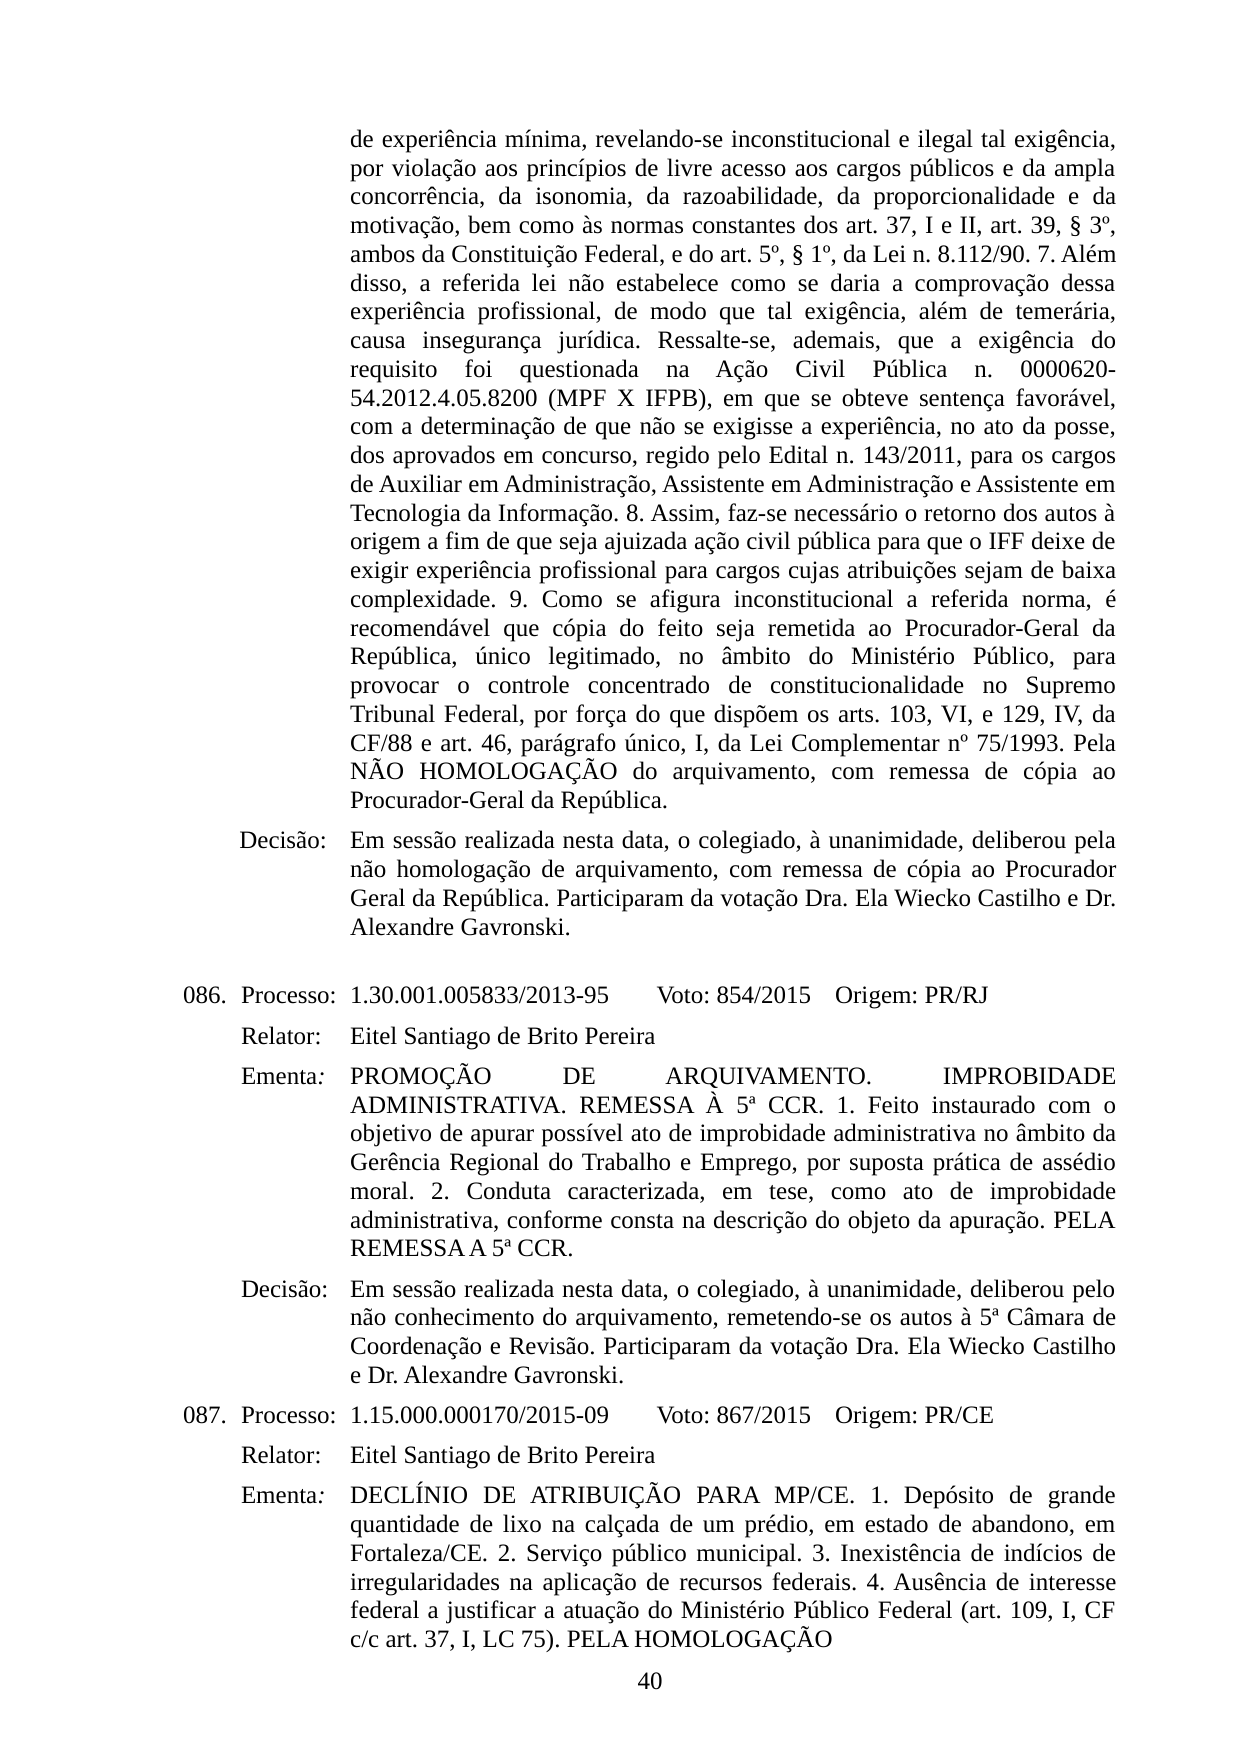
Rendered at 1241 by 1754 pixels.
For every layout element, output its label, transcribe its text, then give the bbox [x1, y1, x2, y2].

table_header Processo: [235, 1394, 344, 1434]
table_cell Ementa: [235, 1475, 344, 1659]
table_cell [234, 118, 344, 819]
table_cell Decisão: [234, 820, 344, 946]
table_cell Eitel Santiago de Brito Pereira [344, 1015, 1122, 1055]
table_header Voto: 854/2015 [651, 975, 829, 1015]
table_cell [177, 1015, 235, 1055]
table_header Origem: PR/RJ [829, 975, 1122, 1015]
table_cell [177, 118, 233, 819]
table_header 1.15.000.000170/2015-09 [344, 1394, 651, 1434]
table_header Processo: [235, 975, 344, 1015]
table_cell [177, 820, 233, 946]
table_cell [177, 1055, 235, 1268]
table_cell [177, 1475, 235, 1659]
table_cell Em sessão realizada nesta data, o colegiado, à unanimidade, deliberou pela não homologação de arquivamento, com remessa de cópia ao Procurador Geral da República. Participaram da votação Dra. Ela Wiecko Castilho e Dr. Alexandre Gavronski. [344, 820, 1122, 946]
table_header 087. [177, 1394, 235, 1434]
table_cell Relator: [235, 1015, 344, 1055]
table_cell Ementa: [235, 1055, 344, 1268]
table_cell de experiência mínima, revelando-se inconstitucional e ilegal tal exigência, por violação aos princípios de livre acesso aos cargos públicos e da ampla concorrência, da isonomia, da razoabilidade, da proporcionalidade e da motivação, bem como às normas constantes dos art. 37, I e II, art. 39, § 3º, ambos da Constituição Federal, e do art. 5º, § 1º, da Lei n. 8.112/90. 7. Além disso, a referida lei não estabelece como se daria a comprovação dessa experiência profissional, de modo que tal exigência, além de temerária, causa insegurança jurídica. Ressalte-se, ademais, que a exigência do requisito foi questionada na Ação Civil Pública n. 0000620-54.2012.4.05.8200 (MPF X IFPB), em que se obteve sentença favorável, com a determinação de que não se exigisse a experiência, no ato da posse, dos aprovados em concurso, regido pelo Edital n. 143/2011, para os cargos de Auxiliar em Administração, Assistente em Administração e Assistente em Tecnologia da Informação. 8. Assim, faz-se necessário o retorno dos autos à origem a fim de que seja ajuizada ação civil pública para que o IFF deixe de exigir experiência profissional para cargos cujas atribuições sejam de baixa complexidade. 9. Como se afigura inconstitucional a referida norma, é recomendável que cópia do feito seja remetida ao Procurador-Geral da República, único legitimado, no âmbito do Ministério Público, para provocar o controle concentrado de constitucionalidade no Supremo Tribunal Federal, por força do que dispõem os arts. 103, VI, e 129, IV, da CF/88 e art. 46, parágrafo único, I, da Lei Complementar nº 75/1993. Pela NÃO HOMOLOGAÇÃO do arquivamento, com remessa de cópia ao Procurador-Geral da República. [344, 118, 1122, 819]
table_cell Eitel Santiago de Brito Pereira [344, 1435, 1122, 1475]
table_cell Decisão: [235, 1268, 344, 1394]
table_header Voto: 867/2015 [651, 1394, 829, 1434]
table_header Origem: PR/CE [829, 1394, 1122, 1434]
table_header 1.30.001.005833/2013-95 [344, 975, 651, 1015]
table_cell Em sessão realizada nesta data, o colegiado, à unanimidade, deliberou pelo não conhecimento do arquivamento, remetendo-se os autos à 5ª Câmara de Coordenação e Revisão. Participaram da votação Dra. Ela Wiecko Castilho e Dr. Alexandre Gavronski. [344, 1268, 1122, 1394]
table_header 086. [177, 975, 235, 1015]
table_cell PROMOÇÃO DE ARQUIVAMENTO. IMPROBIDADE ADMINISTRATIVA. REMESSA À 5ª CCR. 1. Feito instaurado com o objetivo de apurar possível ato de improbidade administrativa no âmbito da Gerência Regional do Trabalho e Emprego, por suposta prática de assédio moral. 2. Conduta caracterizada, em tese, como ato de improbidade administrativa, conforme consta na descrição do objeto da apuração. PELA REMESSA A 5ª CCR. [344, 1055, 1122, 1268]
table_cell DECLÍNIO DE ATRIBUIÇÃO PARA MP/CE. 1. Depósito de grande quantidade de lixo na calçada de um prédio, em estado de abandono, em Fortaleza/CE. 2. Serviço público municipal. 3. Inexistência de indícios de irregularidades na aplicação de recursos federais. 4. Ausência de interesse federal a justificar a atuação do Ministério Público Federal (art. 109, I, CF c/c art. 37, I, LC 75). PELA HOMOLOGAÇÃO [344, 1475, 1122, 1659]
table_cell [177, 1435, 235, 1475]
table_cell Relator: [235, 1435, 344, 1475]
table_cell [177, 1268, 235, 1394]
